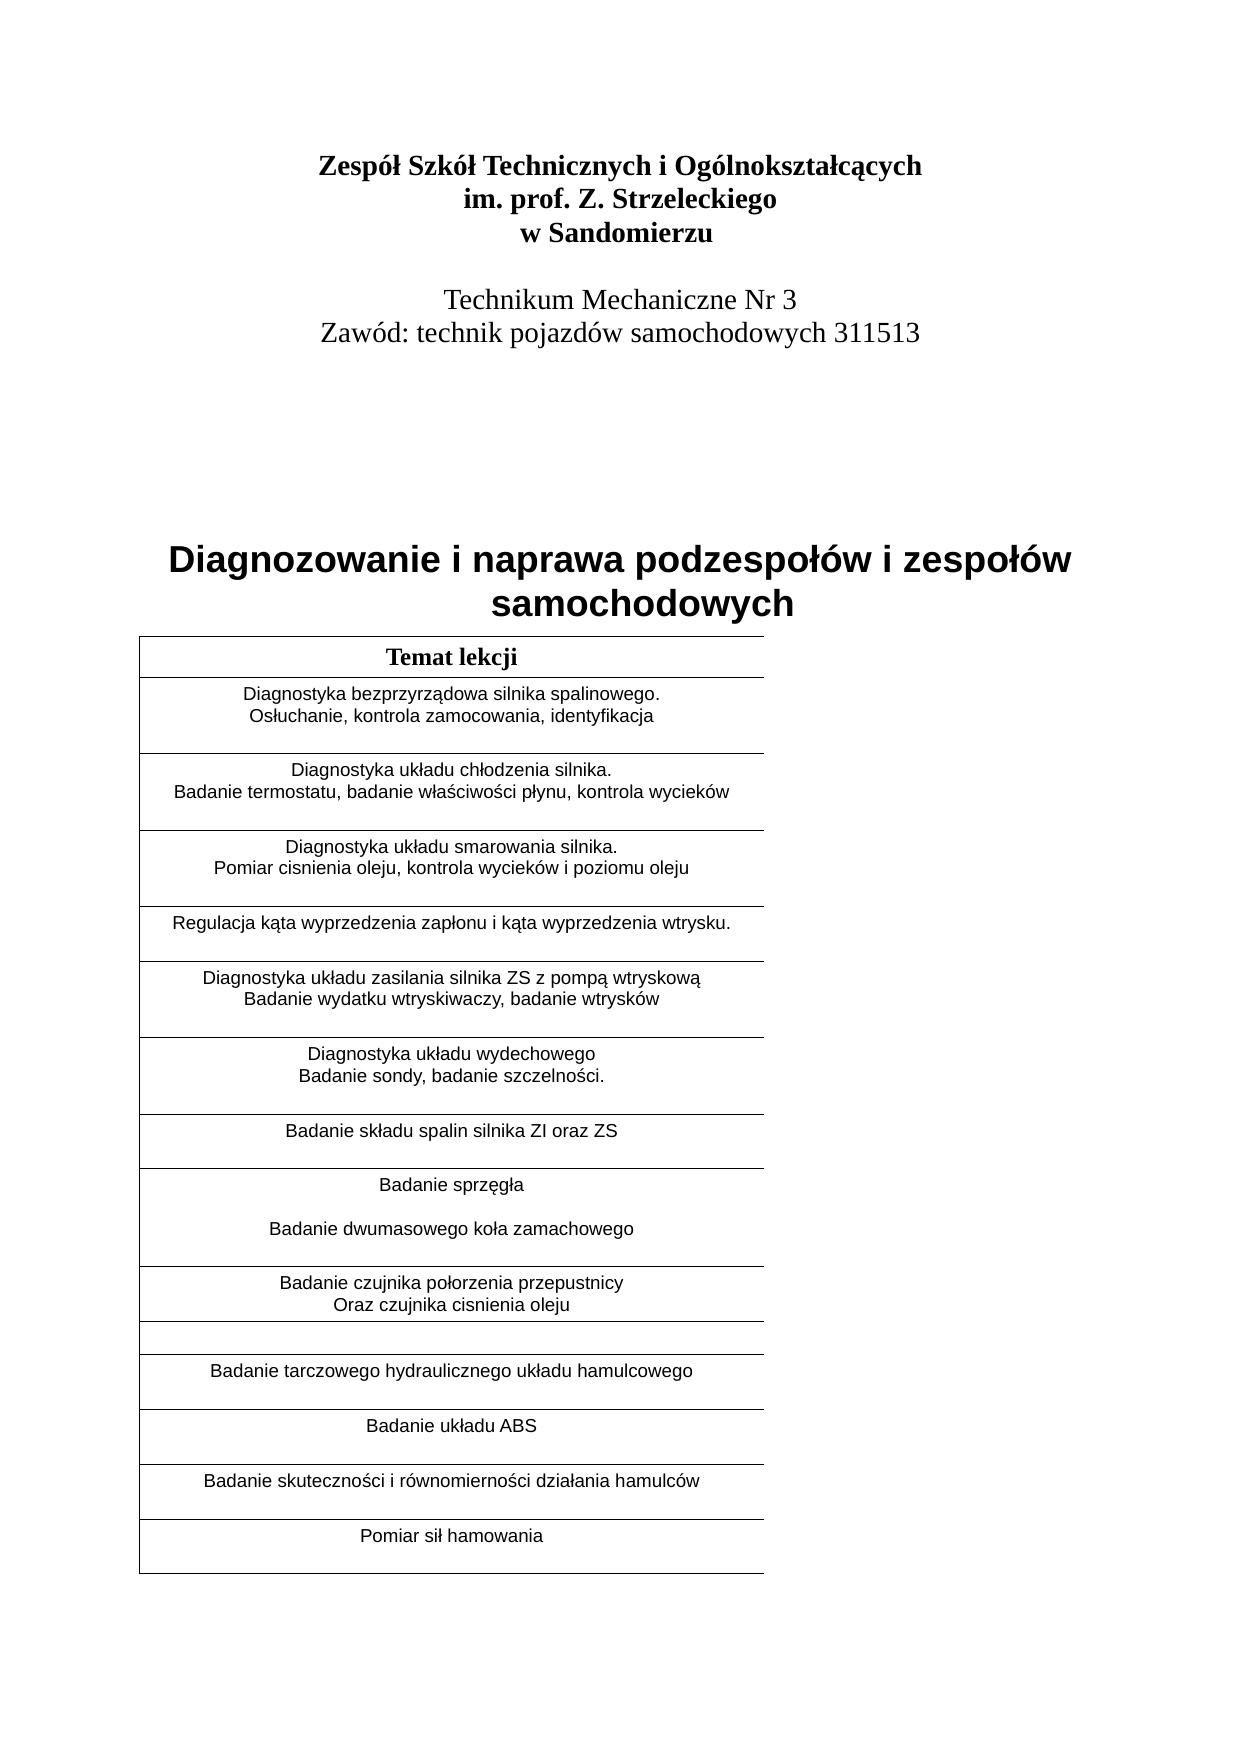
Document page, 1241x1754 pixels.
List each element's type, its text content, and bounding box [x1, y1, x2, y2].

text Zawód: technik pojazdów samochodowych 311513 [148, 315, 1093, 349]
table_cell Badanie czujnika połorzenia przepustnicy Oraz czujnika cisnienia oleju [140, 1267, 764, 1321]
table_cell Diagnostyka układu smarowania silnika. Pomiar cisnienia oleju, kontrola wycieków i poziomu oleju [140, 831, 764, 906]
text Zespół Szkół Technicznych i Ogólnokształcących [148, 148, 1093, 181]
table_cell Badanie sprzęgła Badanie dwumasowego koła zamachowego [140, 1169, 764, 1266]
table_cell Diagnostyka układu zasilania silnika ZS z pompą wtryskową Badanie wydatku wtryskiwaczy, badanie wtrysków [140, 962, 764, 1037]
table_cell [140, 1322, 764, 1354]
text im. prof. Z. Strzeleckiego [148, 181, 1093, 215]
table_cell Diagnostyka układu chłodzenia silnika. Badanie termostatu, badanie właściwości płynu, kontrola wycieków [140, 754, 764, 829]
table_cell Diagnostyka bezprzyrządowa silnika spalinowego. Osłuchanie, kontrola zamocowania, identyfikacja [140, 678, 764, 753]
table_header Temat lekcji [140, 637, 764, 677]
text Technikum Mechaniczne Nr 3 [148, 282, 1093, 315]
subtitle Diagnozowanie i naprawa podzespołów i zespołów samochodowych [148, 538, 1093, 624]
table_cell Regulacja kąta wyprzedzenia zapłonu i kąta wyprzedzenia wtrysku. [140, 907, 764, 961]
table_cell Pomiar sił hamowania [140, 1520, 764, 1573]
table_cell Badanie skuteczności i równomierności działania hamulców [140, 1465, 764, 1518]
table_cell Badanie tarczowego hydraulicznego układu hamulcowego [140, 1355, 764, 1409]
table_cell Diagnostyka układu wydechowego Badanie sondy, badanie szczelności. [140, 1038, 764, 1113]
table_cell Badanie układu ABS [140, 1410, 764, 1464]
table_cell Badanie składu spalin silnika ZI oraz ZS [140, 1115, 764, 1168]
text w Sandomierzu [148, 215, 1093, 248]
